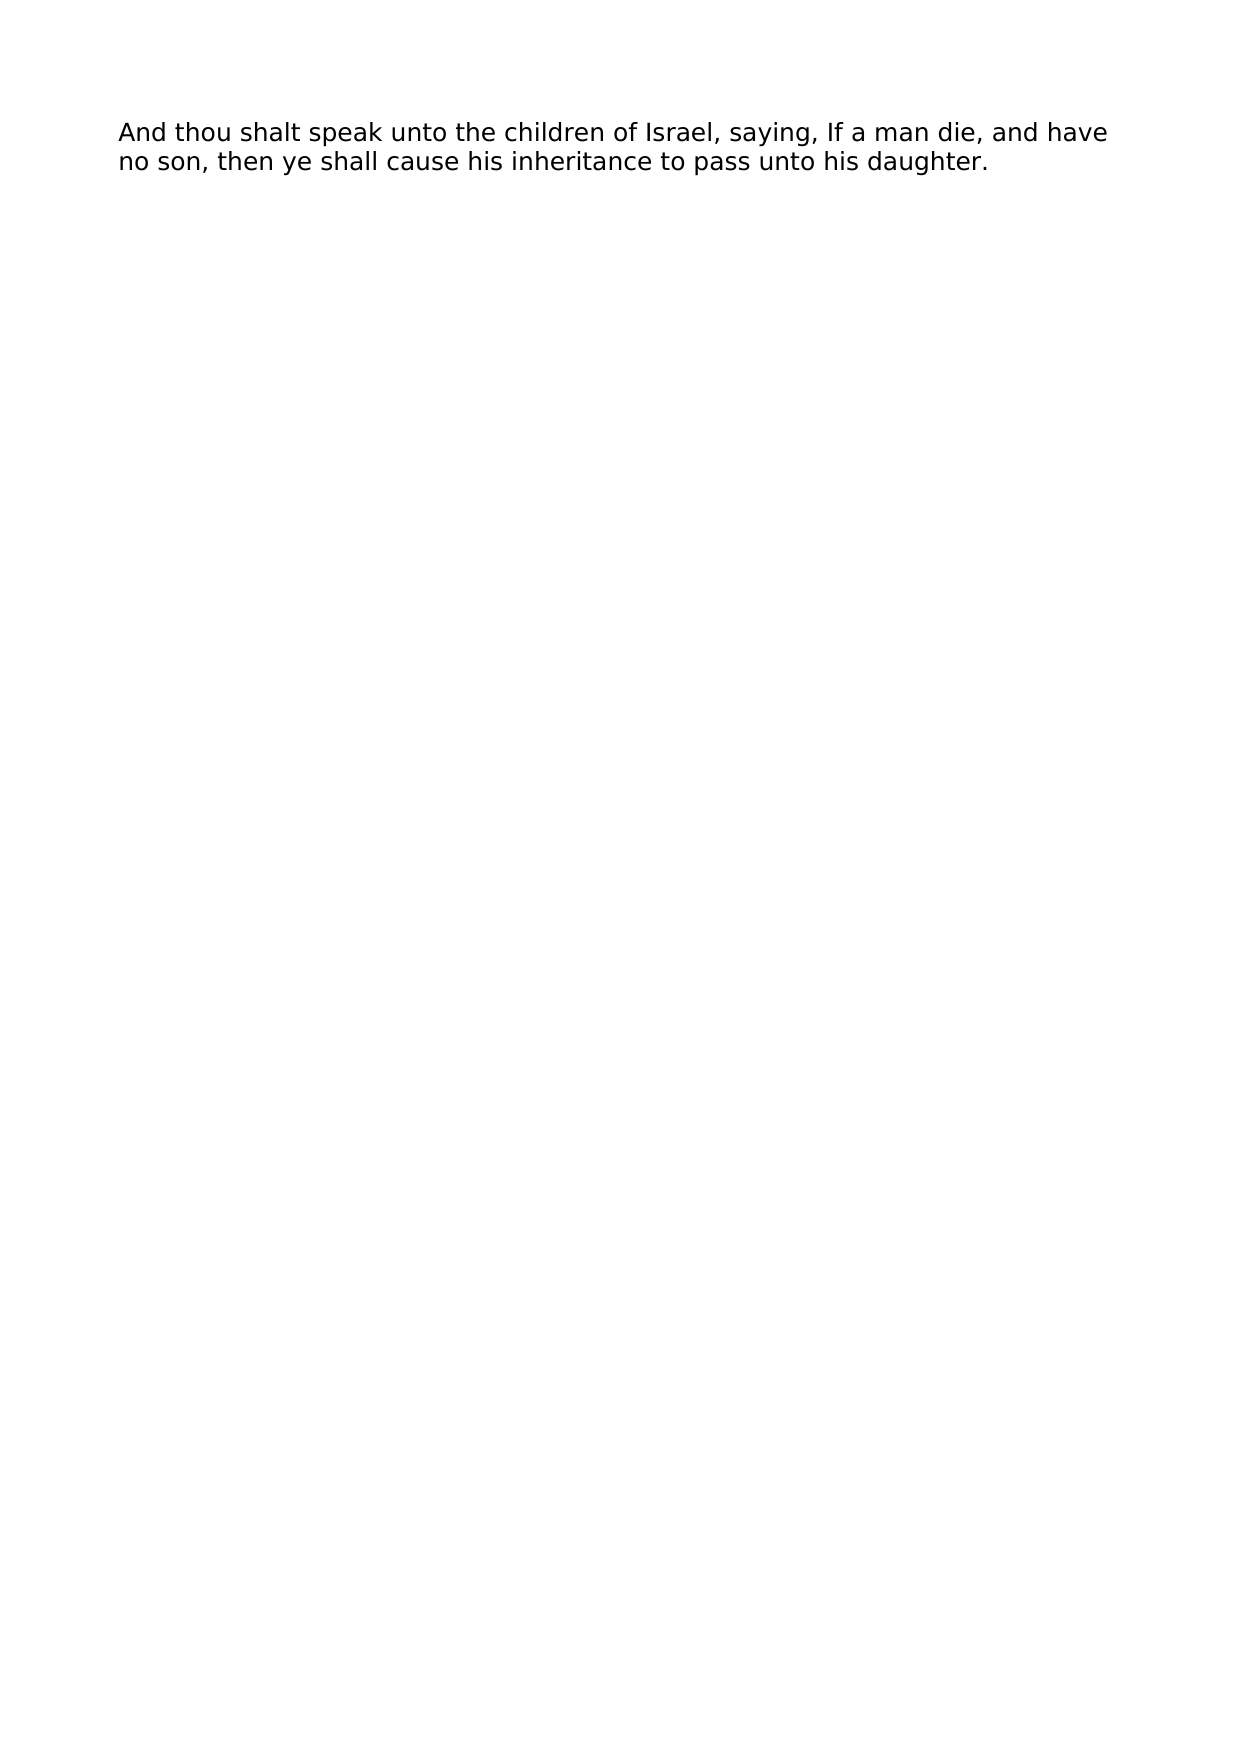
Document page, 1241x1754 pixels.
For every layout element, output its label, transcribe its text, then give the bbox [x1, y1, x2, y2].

text And thou shalt speak unto the children of Israel, saying, If a man die, and have no son, then ye shall cause his inheritance to pass unto his daughter. [118, 118, 1122, 176]
